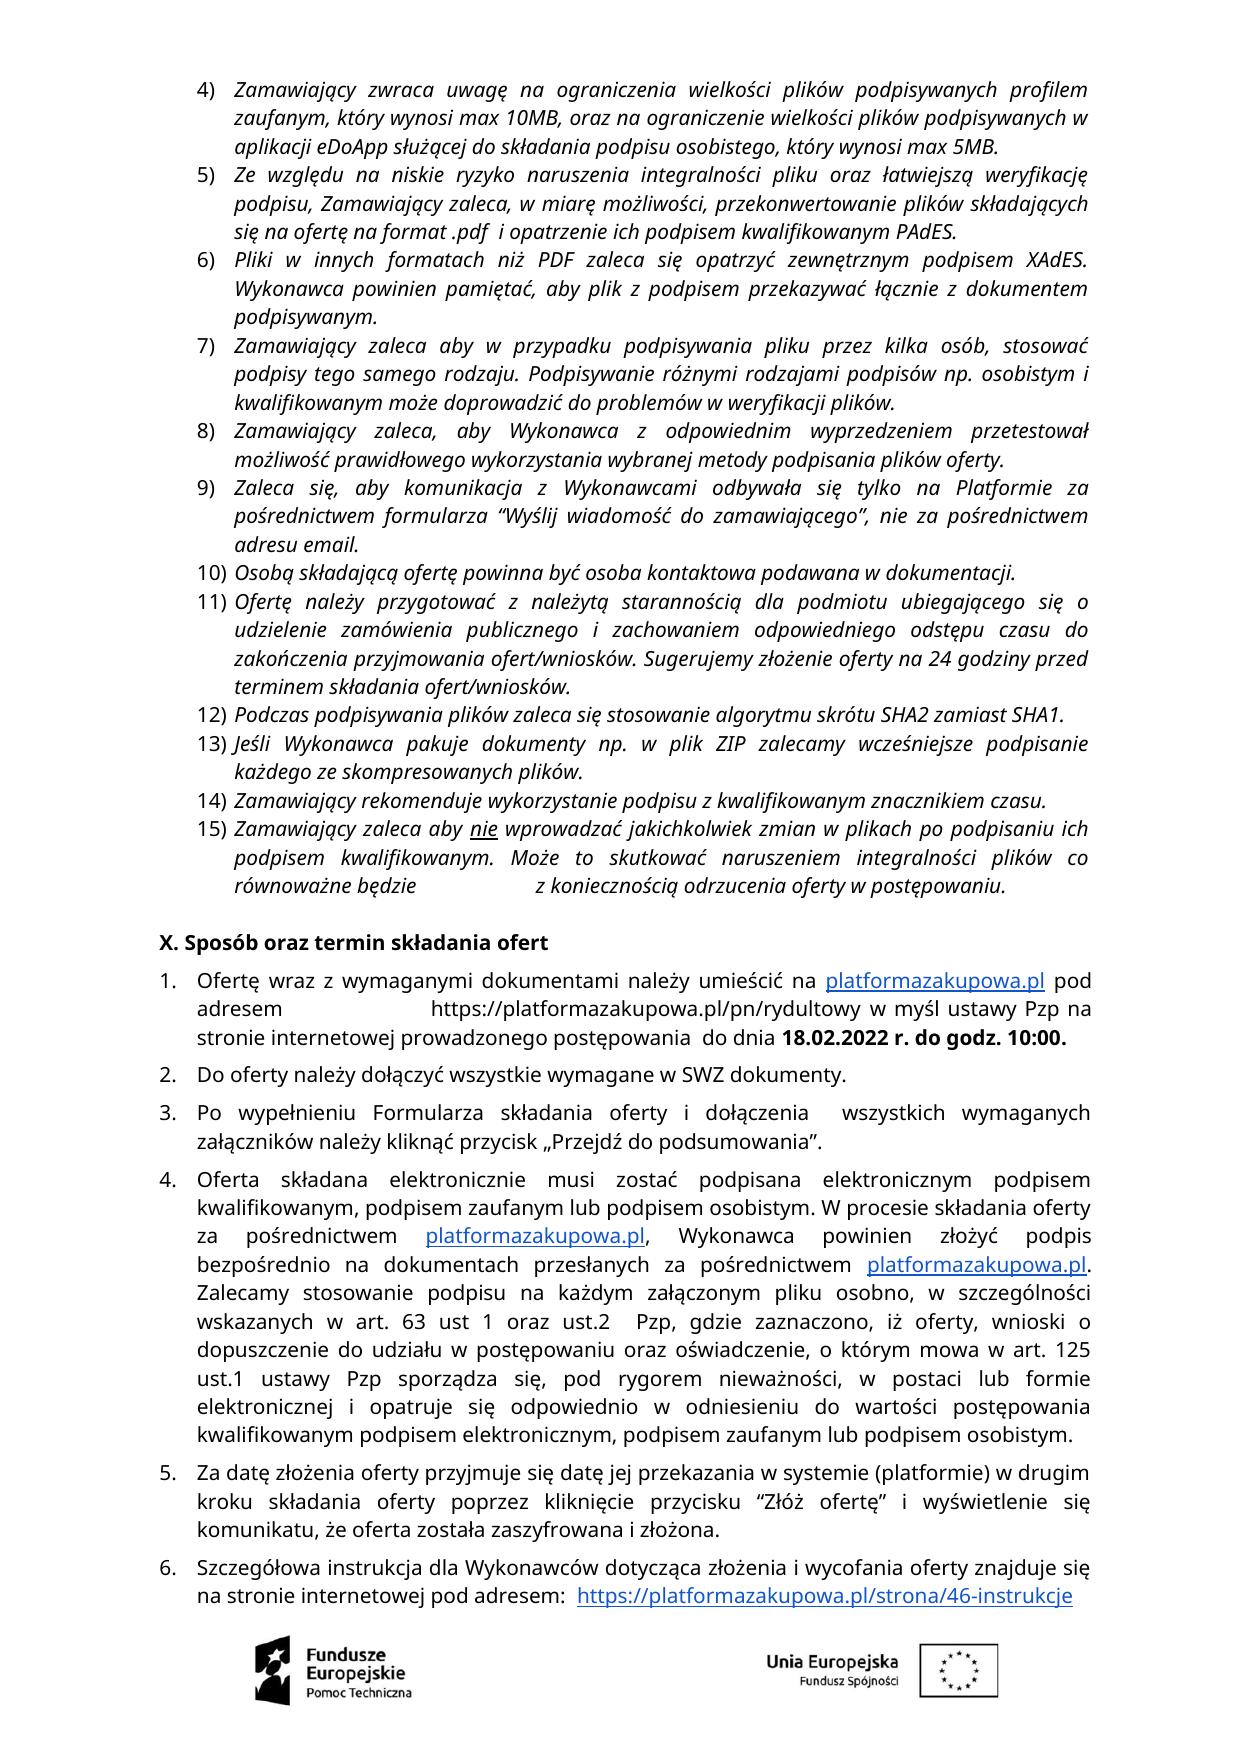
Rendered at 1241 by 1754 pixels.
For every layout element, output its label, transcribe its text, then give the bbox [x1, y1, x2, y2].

list Oferta składana elektronicznie musi zostać podpisana elektronicznym podpisem kwalifikowanym, podpisem zaufanym lub podpisem osobistym. W procesie składania oferty za pośrednictwem platformazakupowa.pl, Wykonawca powinien złożyć podpis bezpośrednio na dokumentach przesłanych za pośrednictwem platformazakupowa.pl. Zalecamy stosowanie podpisu na każdym załączonym pliku osobno, w szczególności wskazanych w art. 63 ust 1 oraz ust.2 Pzp, gdzie zaznaczono, iż oferty, wnioski o dopuszczenie do udziału w postępowaniu oraz oświadczenie, o którym mowa w art. 125 ust.1 ustawy Pzp sporządza się, pod rygorem nieważności, w postaci lub formie elektronicznej i opatruje się odpowiednio w odniesieniu do wartości postępowania kwalifikowanym podpisem elektronicznym, podpisem zaufanym lub podpisem osobistym. [159, 1165, 1092, 1449]
text X. Sposób oraz termin składania ofert [159, 928, 1092, 957]
picture [252, 1632, 999, 1706]
list Zaleca się, aby komunikacja z Wykonawcami odbywała się tylko na Platformie za pośrednictwem formularza “Wyślij wiadomość do zamawiającego”, nie za pośrednictwem adresu email. [197, 473, 1092, 558]
list Szczegółowa instrukcja dla Wykonawców dotycząca złożenia i wycofania oferty znajduje się na stronie internetowej pod adresem: https://platformazakupowa.pl/strona/46-instrukcje [159, 1553, 1092, 1610]
list Ofertę należy przygotować z należytą starannością dla podmiotu ubiegającego się o udzielenie zamówienia publicznego i zachowaniem odpowiedniego odstępu czasu do zakończenia przyjmowania ofert/wniosków. Sugerujemy złożenie oferty na 24 godziny przed terminem składania ofert/wniosków. [197, 587, 1092, 701]
list Pliki w innych formatach niż PDF zaleca się opatrzyć zewnętrznym podpisem XAdES. Wykonawca powinien pamiętać, aby plik z podpisem przekazywać łącznie z dokumentem podpisywanym. [197, 246, 1092, 331]
list Zamawiający zwraca uwagę na ograniczenia wielkości plików podpisywanych profilem zaufanym, który wynosi max 10MB, oraz na ograniczenie wielkości plików podpisywanych w aplikacji eDoApp służącej do składania podpisu osobistego, który wynosi max 5MB. [197, 75, 1092, 160]
list Ofertę wraz z wymaganymi dokumentami należy umieścić na platformazakupowa.pl pod adresem https://platformazakupowa.pl/pn/rydultowy w myśl ustawy Pzp na stronie internetowej prowadzonego postępowania do dnia 18.02.2022 r. do godz. 10:00. [159, 966, 1092, 1051]
list Ze względu na niskie ryzyko naruszenia integralności pliku oraz łatwiejszą weryfikację podpisu, Zamawiający zaleca, w miarę możliwości, przekonwertowanie plików składających się na ofertę na format .pdf i opatrzenie ich podpisem kwalifikowanym PAdES. [197, 160, 1092, 246]
list Za datę złożenia oferty przyjmuje się datę jej przekazania w systemie (platformie) w drugim kroku składania oferty poprzez kliknięcie przycisku “Złóż ofertę” i wyświetlenie się komunikatu, że oferta została zaszyfrowana i złożona. [159, 1458, 1092, 1544]
list Osobą składającą ofertę powinna być osoba kontaktowa podawana w dokumentacji. [197, 558, 1092, 587]
list Zamawiający zaleca aby nie wprowadzać jakichkolwiek zmian w plikach po podpisaniu ich podpisem kwalifikowanym. Może to skutkować naruszeniem integralności plików co równoważne będzie z koniecznością odrzucenia oferty w postępowaniu. [197, 814, 1092, 900]
list Jeśli Wykonawca pakuje dokumenty np. w plik ZIP zalecamy wcześniejsze podpisanie każdego ze skompresowanych plików. [197, 729, 1092, 786]
list Podczas podpisywania plików zaleca się stosowanie algorytmu skrótu SHA2 zamiast SHA1. [197, 701, 1092, 729]
list Do oferty należy dołączyć wszystkie wymagane w SWZ dokumenty. [159, 1061, 1092, 1089]
list Zamawiający zaleca aby w przypadku podpisywania pliku przez kilka osób, stosować podpisy tego samego rodzaju. Podpisywanie różnymi rodzajami podpisów np. osobistym i kwalifikowanym może doprowadzić do problemów w weryfikacji plików. [197, 331, 1092, 416]
list Po wypełnieniu Formularza składania oferty i dołączenia wszystkich wymaganych załączników należy kliknąć przycisk „Przejdź do podsumowania”. [159, 1098, 1092, 1155]
list Zamawiający zaleca, aby Wykonawca z odpowiednim wyprzedzeniem przetestował możliwość prawidłowego wykorzystania wybranej metody podpisania plików oferty. [197, 416, 1092, 473]
list Zamawiający rekomenduje wykorzystanie podpisu z kwalifikowanym znacznikiem czasu. [197, 786, 1092, 814]
